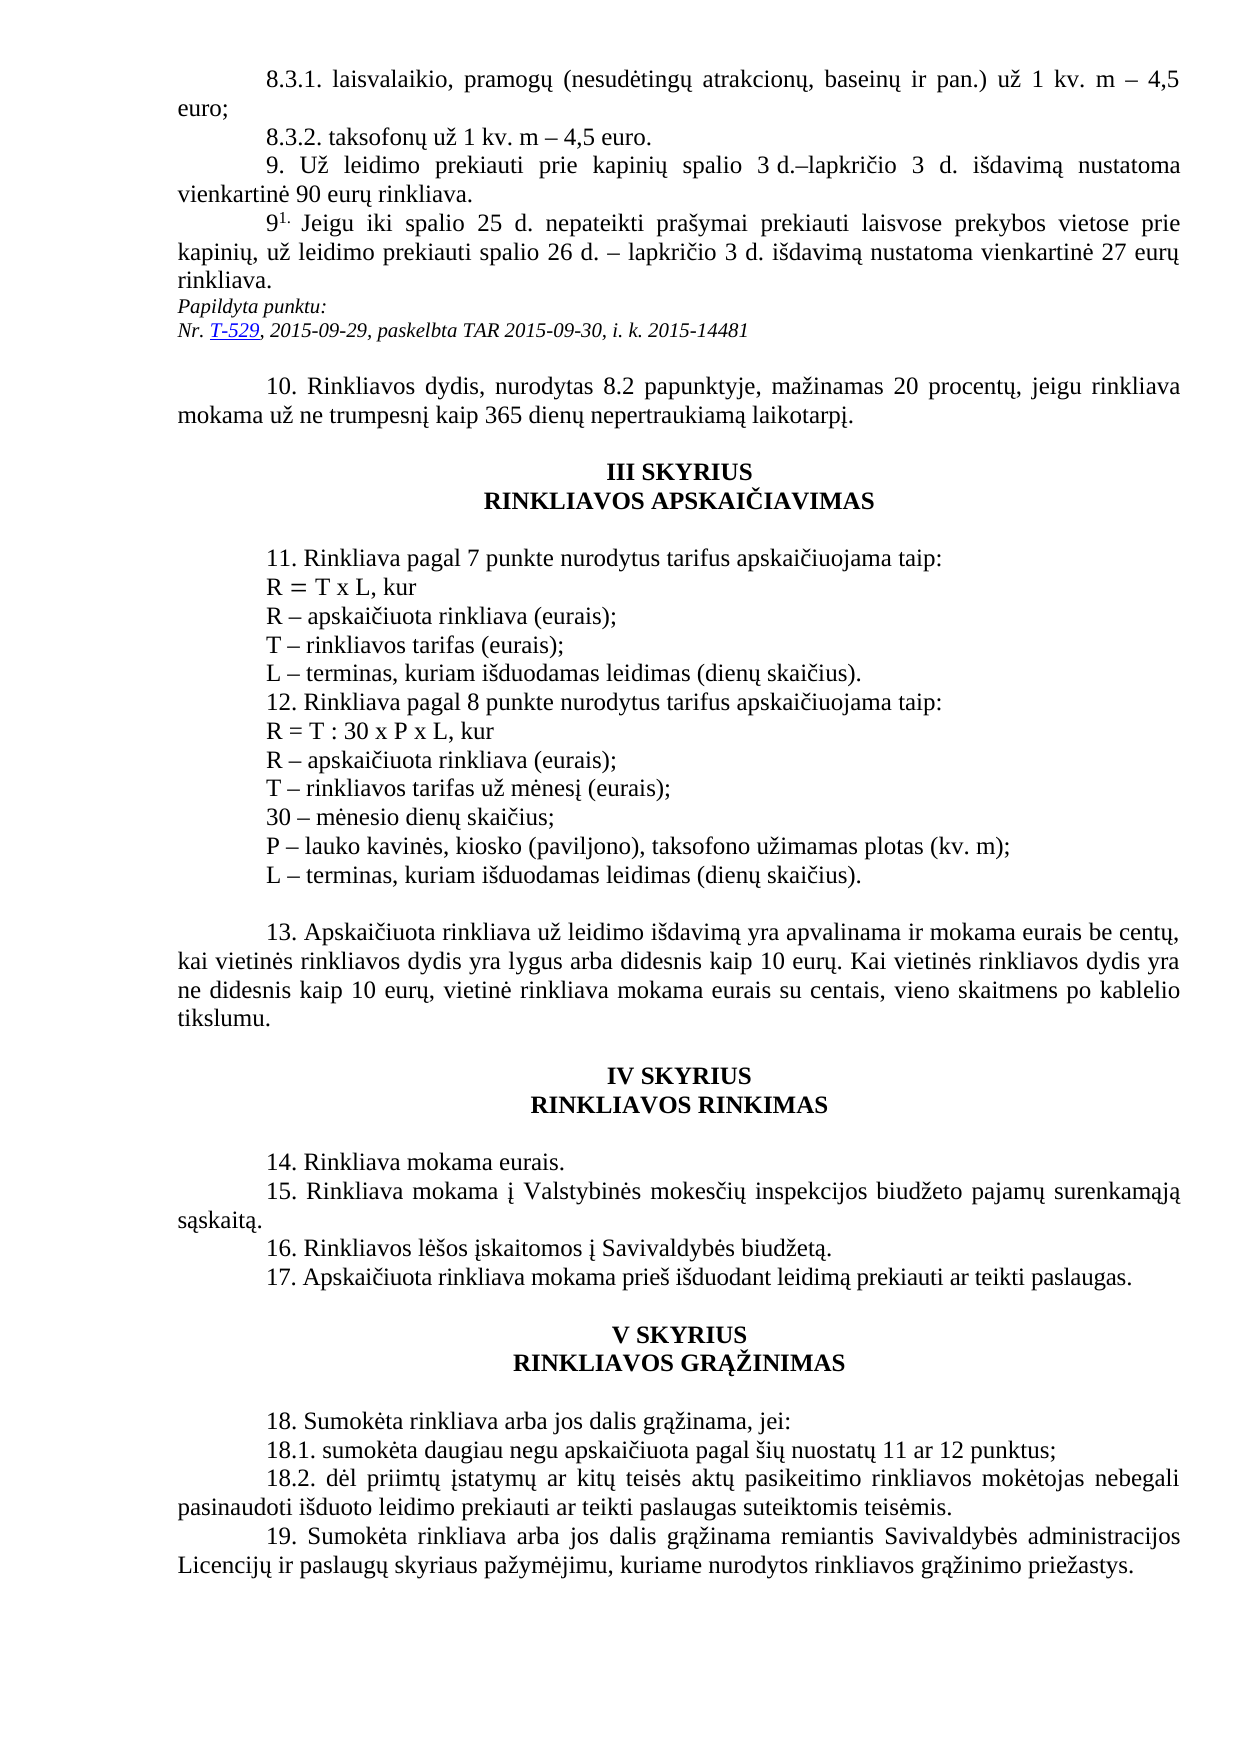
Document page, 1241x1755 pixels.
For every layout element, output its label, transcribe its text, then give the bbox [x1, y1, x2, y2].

text 30 – mėnesio dienų skaičius; [177, 802, 1181, 831]
text T – rinkliavos tarifas už mėnesį (eurais); [177, 773, 1181, 802]
text RINKLIAVOS GRĄŽINIMAS [177, 1348, 1181, 1377]
text L – terminas, kuriam išduodamas leidimas (dienų skaičius). [177, 658, 1181, 687]
text 12. Rinkliava pagal 8 punkte nurodytus tarifus apskaičiuojama taip: [177, 687, 1181, 716]
text L – terminas, kuriam išduodamas leidimas (dienų skaičius). [177, 860, 1181, 888]
text 15. Rinkliava mokama į Valstybinės mokesčių inspekcijos biudžeto pajamų surenkamąją sąskaitą. [177, 1176, 1181, 1233]
text IV SKYRIUS [177, 1061, 1181, 1090]
text R  T x L, kur [177, 572, 1181, 601]
text R = T : 30 x P x L, kur [177, 716, 1181, 745]
text T – rinkliavos tarifas (eurais); [177, 630, 1181, 658]
text 11. Rinkliava pagal 7 punkte nurodytus tarifus apskaičiuojama taip: [177, 543, 1181, 572]
text 18.2. dėl priimtų įstatymų ar kitų teisės aktų pasikeitimo rinkliavos mokėtojas nebegali pasinaudoti išduoto leidimo prekiauti ar teikti paslaugas suteiktomis teisėmis. [177, 1463, 1181, 1521]
text III SKYRIUS [177, 457, 1181, 486]
text R – apskaičiuota rinkliava (eurais); [177, 745, 1181, 773]
text 9. Už leidimo prekiauti prie kapinių spalio 3 d.–lapkričio 3 d. išdavimą nustatoma vienkartinė 90 eurų rinkliava. [177, 150, 1181, 208]
text V SKYRIUS [177, 1320, 1181, 1348]
text Nr. T-529, 2015-09-29, paskelbta TAR 2015-09-30, i. k. 2015-14481 [177, 318, 1181, 342]
text RINKLIAVOS APSKAIČIAVIMAS [177, 486, 1181, 515]
text 8.3.1. laisvalaikio, pramogų (nesudėtingų atrakcionų, baseinų ir pan.) už 1 kv. m – 4,5 euro; [177, 64, 1181, 122]
text P – lauko kavinės, kiosko (paviljono), taksofono užimamas plotas (kv. m); [177, 831, 1181, 860]
text 18.1. sumokėta daugiau negu apskaičiuota pagal šių nuostatų 11 ar 12 punktus; [177, 1435, 1181, 1463]
text 14. Rinkliava mokama eurais. [177, 1147, 1181, 1176]
text 18. Sumokėta rinkliava arba jos dalis grąžinama, jei: [177, 1406, 1181, 1435]
text 16. Rinkliavos lėšos įskaitomos į Savivaldybės biudžetą. [177, 1233, 1181, 1262]
text 17. Apskaičiuota rinkliava mokama prieš išduodant leidimą prekiauti ar teikti paslaugas. [177, 1262, 1181, 1291]
text Papildyta punktu: [177, 294, 1181, 318]
text 8.3.2. taksofonų už 1 kv. m – 4,5 euro. [177, 122, 1181, 150]
text 91. Jeigu iki spalio 25 d. nepateikti prašymai prekiauti laisvose prekybos vietose prie kapinių, už leidimo prekiauti spalio 26 d. – lapkričio 3 d. išdavimą nustatoma vienkartinė 27 eurų rinkliava. [177, 208, 1181, 294]
text R – apskaičiuota rinkliava (eurais); [177, 601, 1181, 630]
text 19. Sumokėta rinkliava arba jos dalis grąžinama remiantis Savivaldybės administracijos Licencijų ir paslaugų skyriaus pažymėjimu, kuriame nurodytos rinkliavos grąžinimo priežastys. [177, 1521, 1181, 1578]
text 10. Rinkliavos dydis, nurodytas 8.2 papunktyje, mažinamas 20 procentų, jeigu rinkliava mokama už ne trumpesnį kaip 365 dienų nepertraukiamą laikotarpį. [177, 371, 1181, 428]
text 13. Apskaičiuota rinkliava už leidimo išdavimą yra apvalinama ir mokama eurais be centų, kai vietinės rinkliavos dydis yra lygus arba didesnis kaip 10 eurų. Kai vietinės rinkliavos dydis yra ne didesnis kaip 10 eurų, vietinė rinkliava mokama eurais su centais, vieno skaitmens po kablelio tikslumu. [177, 917, 1181, 1032]
text RINKLIAVOS RINKIMAS [177, 1090, 1181, 1118]
